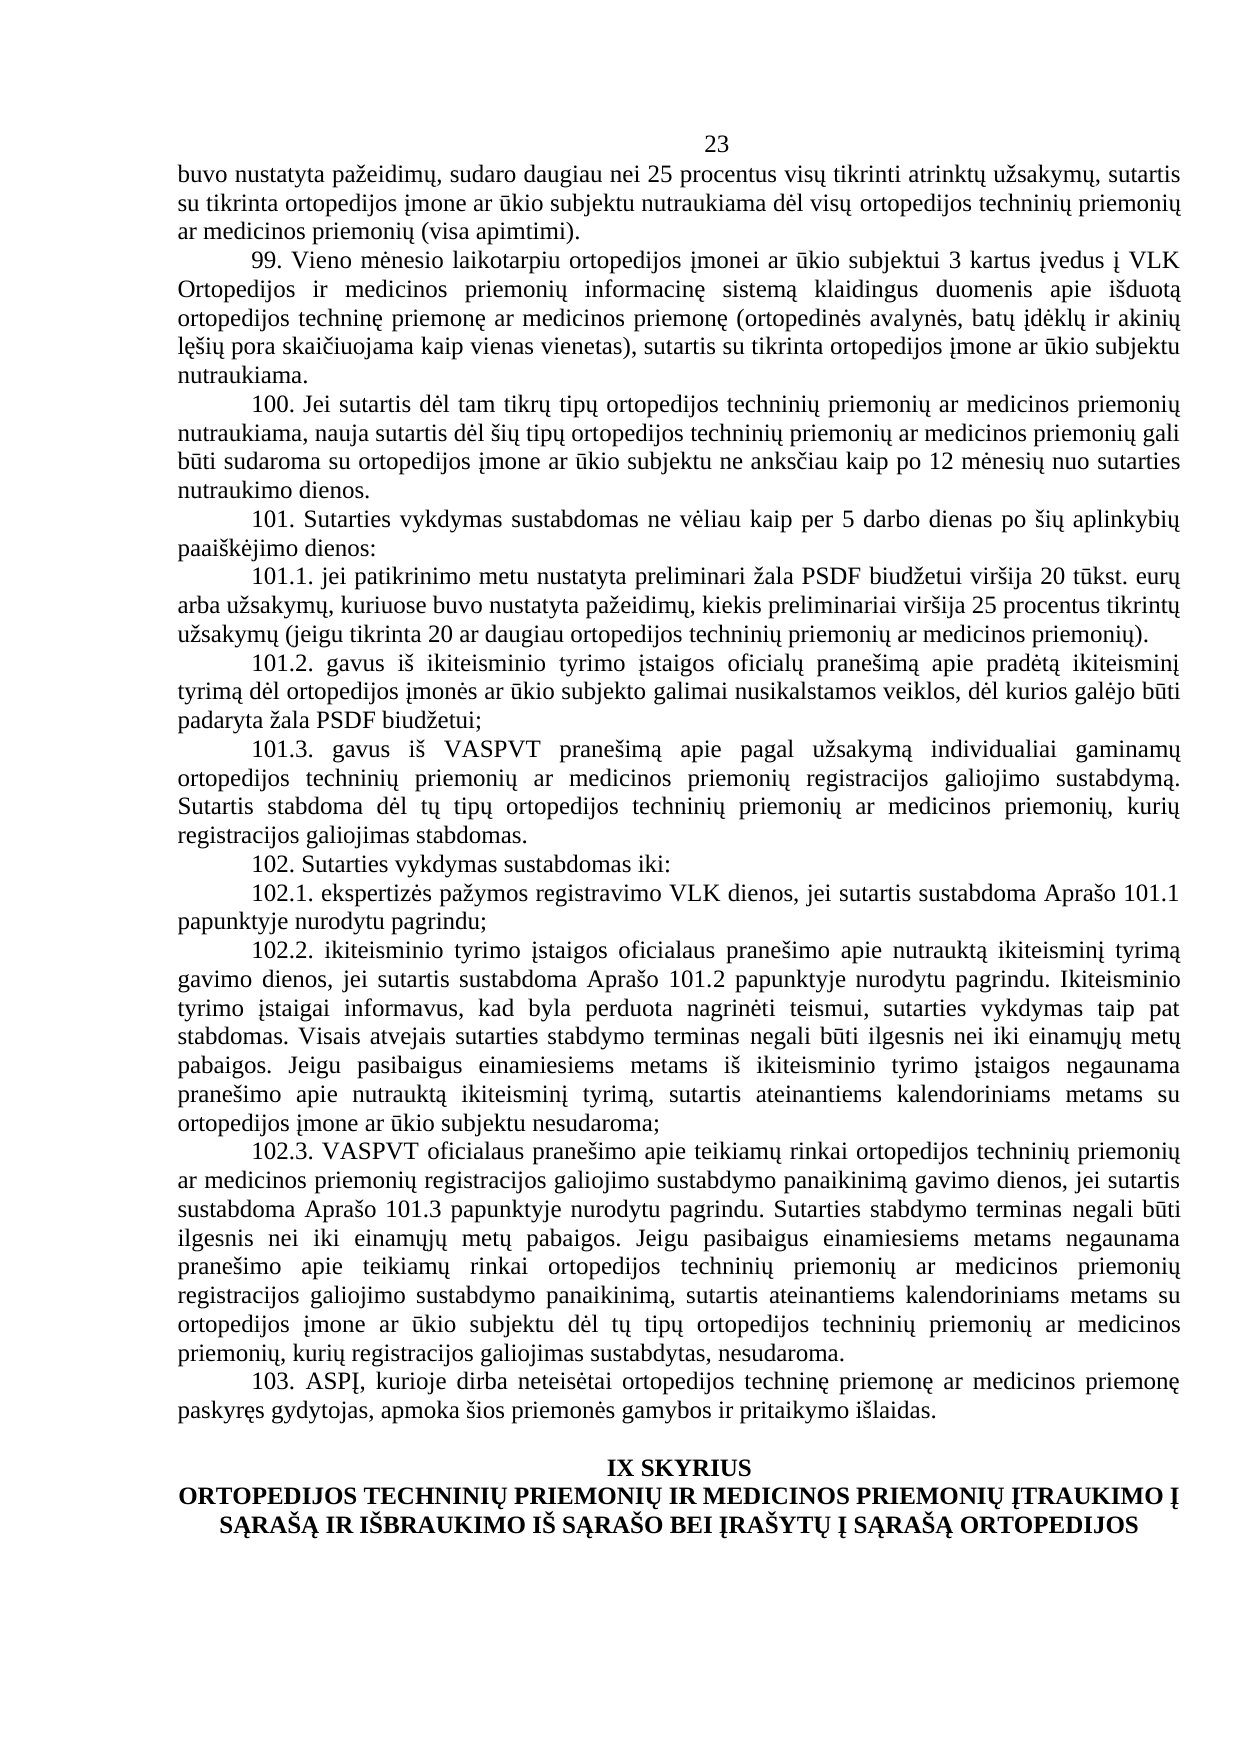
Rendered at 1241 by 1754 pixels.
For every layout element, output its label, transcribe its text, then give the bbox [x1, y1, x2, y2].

text 101.1. jei patikrinimo metu nustatyta preliminari žala PSDF biudžetui viršija 20 tūkst. eurų arba užsakymų, kuriuose buvo nustatyta pažeidimų, kiekis preliminariai viršija 25 procentus tikrintų užsakymų (jeigu tikrinta 20 ar daugiau ortopedijos techninių priemonių ar medicinos priemonių). [177, 561, 1181, 648]
text buvo nustatyta pažeidimų, sudaro daugiau nei 25 procentus visų tikrinti atrinktų užsakymų, sutartis su tikrinta ortopedijos įmone ar ūkio subjektu nutraukiama dėl visų ortopedijos techninių priemonių ar medicinos priemonių (visa apimtimi). [177, 159, 1181, 245]
text 99. Vieno mėnesio laikotarpiu ortopedijos įmonei ar ūkio subjektui 3 kartus įvedus į VLK Ortopedijos ir medicinos priemonių informacinę sistemą klaidingus duomenis apie išduotą ortopedijos techninę priemonę ar medicinos priemonę (ortopedinės avalynės, batų įdėklų ir akinių lęšių pora skaičiuojama kaip vienas vienetas), sutartis su tikrinta ortopedijos įmone ar ūkio subjektu nutraukiama. [177, 245, 1181, 389]
text 102. Sutarties vykdymas sustabdomas iki: [177, 849, 1181, 878]
text 103. ASPĮ, kurioje dirba neteisėtai ortopedijos techninę priemonę ar medicinos priemonę paskyręs gydytojas, apmoka šios priemonės gamybos ir pritaikymo išlaidas. [177, 1366, 1181, 1424]
text IX SKYRIUS [177, 1453, 1181, 1481]
text 100. Jei sutartis dėl tam tikrų tipų ortopedijos techninių priemonių ar medicinos priemonių nutraukiama, nauja sutartis dėl šių tipų ortopedijos techninių priemonių ar medicinos priemonių gali būti sudaroma su ortopedijos įmone ar ūkio subjektu ne anksčiau kaip po 12 mėnesių nuo sutarties nutraukimo dienos. [177, 389, 1181, 504]
text ORTOPEDIJOS TECHNINIŲ PRIEMONIŲ IR MEDICINOS PRIEMONIŲ ĮTRAUKIMO Į SĄRAŠĄ IR IŠBRAUKIMO IŠ SĄRAŠO BEI ĮRAŠYTŲ Į SĄRAŠĄ ORTOPEDIJOS [177, 1481, 1181, 1539]
text 102.1. ekspertizės pažymos registravimo VLK dienos, jei sutartis sustabdoma Aprašo 101.1 papunktyje nurodytu pagrindu; [177, 878, 1181, 935]
text 101.3. gavus iš VASPVT pranešimą apie pagal užsakymą individualiai gaminamų ortopedijos techninių priemonių ar medicinos priemonių registracijos galiojimo sustabdymą. Sutartis stabdoma dėl tų tipų ortopedijos techninių priemonių ar medicinos priemonių, kurių registracijos galiojimas stabdomas. [177, 734, 1181, 849]
text 101. Sutarties vykdymas sustabdomas ne vėliau kaip per 5 darbo dienas po šių aplinkybių paaiškėjimo dienos: [177, 504, 1181, 561]
text 102.3. VASPVT oficialaus pranešimo apie teikiamų rinkai ortopedijos techninių priemonių ar medicinos priemonių registracijos galiojimo sustabdymo panaikinimą gavimo dienos, jei sutartis sustabdoma Aprašo 101.3 papunktyje nurodytu pagrindu. Sutarties stabdymo terminas negali būti ilgesnis nei iki einamųjų metų pabaigos. Jeigu pasibaigus einamiesiems metams negaunama pranešimo apie teikiamų rinkai ortopedijos techninių priemonių ar medicinos priemonių registracijos galiojimo sustabdymo panaikinimą, sutartis ateinantiems kalendoriniams metams su ortopedijos įmone ar ūkio subjektu dėl tų tipų ortopedijos techninių priemonių ar medicinos priemonių, kurių registracijos galiojimas sustabdytas, nesudaroma. [177, 1136, 1181, 1366]
text 102.2. ikiteisminio tyrimo įstaigos oficialaus pranešimo apie nutrauktą ikiteisminį tyrimą gavimo dienos, jei sutartis sustabdoma Aprašo 101.2 papunktyje nurodytu pagrindu. Ikiteisminio tyrimo įstaigai informavus, kad byla perduota nagrinėti teismui, sutarties vykdymas taip pat stabdomas. Visais atvejais sutarties stabdymo terminas negali būti ilgesnis nei iki einamųjų metų pabaigos. Jeigu pasibaigus einamiesiems metams iš ikiteisminio tyrimo įstaigos negaunama pranešimo apie nutrauktą ikiteisminį tyrimą, sutartis ateinantiems kalendoriniams metams su ortopedijos įmone ar ūkio subjektu nesudaroma; [177, 935, 1181, 1136]
text 101.2. gavus iš ikiteisminio tyrimo įstaigos oficialų pranešimą apie pradėtą ikiteisminį tyrimą dėl ortopedijos įmonės ar ūkio subjekto galimai nusikalstamos veiklos, dėl kurios galėjo būti padaryta žala PSDF biudžetui; [177, 648, 1181, 734]
